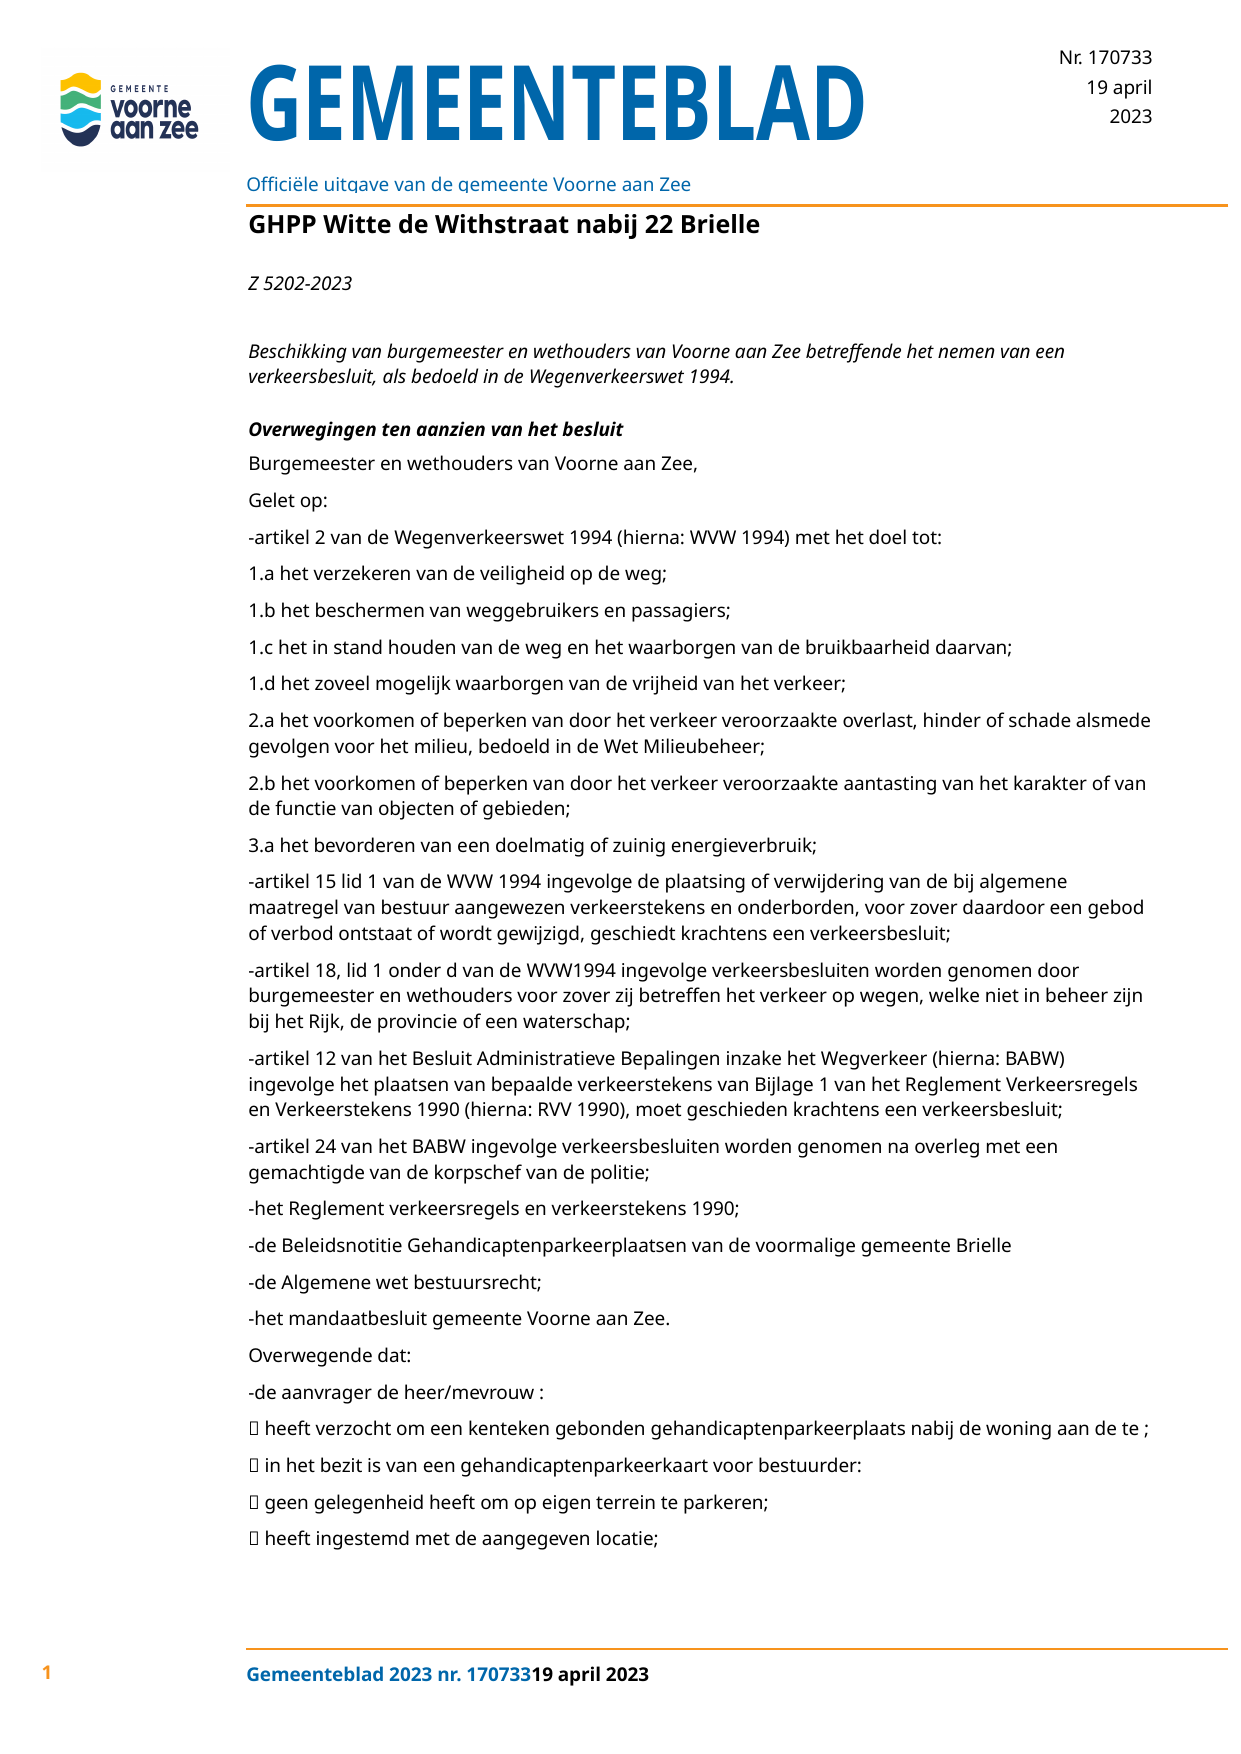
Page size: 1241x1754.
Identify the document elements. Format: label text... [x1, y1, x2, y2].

text  heeft verzocht om een kenteken gebonden gehandicaptenparkeerplaats nabij de woning aan de te ; [248, 1416, 1152, 1441]
text -de Beleidsnotitie Gehandicaptenparkeerplaatsen van de voormalige gemeente Brielle [248, 1232, 1152, 1258]
text 3.a het bevorderen van een doelmatig of zuinig energieverbruik; [248, 832, 1152, 858]
text -het Reglement verkeersregels en verkeerstekens 1990; [248, 1196, 1152, 1221]
text Z 5202-2023 [248, 270, 1152, 296]
text 1.b het beschermen van weggebruikers en passagiers; [248, 597, 1152, 623]
text Overwegende dat: [248, 1342, 1152, 1368]
text 1.c het in stand houden van de weg en het waarborgen van de bruikbaarheid daarvan; [248, 634, 1152, 660]
text Overwegingen ten aanzien van het besluit [248, 417, 1152, 442]
text 2.b het voorkomen of beperken van door het verkeer veroorzaakte aantasting van het karakter of van de functie van objecten of gebieden; [248, 770, 1152, 821]
text -artikel 15 lid 1 van de WVW 1994 ingevolge de plaatsing of verwijdering van de bij algemene maatregel van bestuur aangewezen verkeerstekens en onderborden, voor zover daardoor een gebod of verbod ontstaat of wordt gewijzigd, geschiedt krachtens een verkeersbesluit; [248, 869, 1152, 946]
picture [41, 47, 231, 172]
text  heeft ingestemd met de aangegeven locatie; [248, 1526, 1152, 1551]
text -artikel 12 van het Besluit Administratieve Bepalingen inzake het Wegverkeer (hierna: BABW) ingevolge het plaatsen van bepaalde verkeerstekens van Bijlage 1 van het Reglement Verkeersregels en Verkeerstekens 1990 (hierna: RVV 1990), moet geschieden krachtens een verkeersbesluit; [248, 1045, 1152, 1122]
text -artikel 18, lid 1 onder d van de WVW1994 ingevolge verkeersbesluiten worden genomen door burgemeester en wethouders voor zover zij betreffen het verkeer op wegen, welke niet in beheer zijn bij het Rijk, de provincie of een waterschap; [248, 957, 1152, 1034]
text -het mandaatbesluit gemeente Voorne aan Zee. [248, 1306, 1152, 1331]
text GHPP Witte de Withstraat nabij 22 Brielle [248, 207, 1152, 241]
text Gelet op: [248, 487, 1152, 513]
text -artikel 2 van de Wegenverkeerswet 1994 (hierna: WVW 1994) met het doel tot: [248, 524, 1152, 550]
text -de Algemene wet bestuursrecht; [248, 1269, 1152, 1294]
text -artikel 24 van het BABW ingevolge verkeersbesluiten worden genomen na overleg met een gemachtigde van de korpschef van de politie; [248, 1133, 1152, 1184]
text Beschikking van burgemeester en wethouders van Voorne aan Zee betreffende het nemen van een verkeersbesluit, als bedoeld in de Wegenverkeerswet 1994. [248, 338, 1152, 389]
text 2.a het voorkomen of beperken van door het verkeer veroorzaakte overlast, hinder of schade alsmede gevolgen voor het milieu, bedoeld in de Wet Milieubeheer; [248, 707, 1152, 759]
text Burgemeester en wethouders van Voorne aan Zee, [248, 451, 1152, 476]
text  in het bezit is van een gehandicaptenparkeerkaart voor bestuurder: [248, 1452, 1152, 1478]
text  geen gelegenheid heeft om op eigen terrein te parkeren; [248, 1489, 1152, 1514]
text 1.d het zoveel mogelijk waarborgen van de vrijheid van het verkeer; [248, 671, 1152, 696]
text -de aanvrager de heer/mevrouw : [248, 1379, 1152, 1404]
text 1.a het verzekeren van de veiligheid op de weg; [248, 561, 1152, 586]
